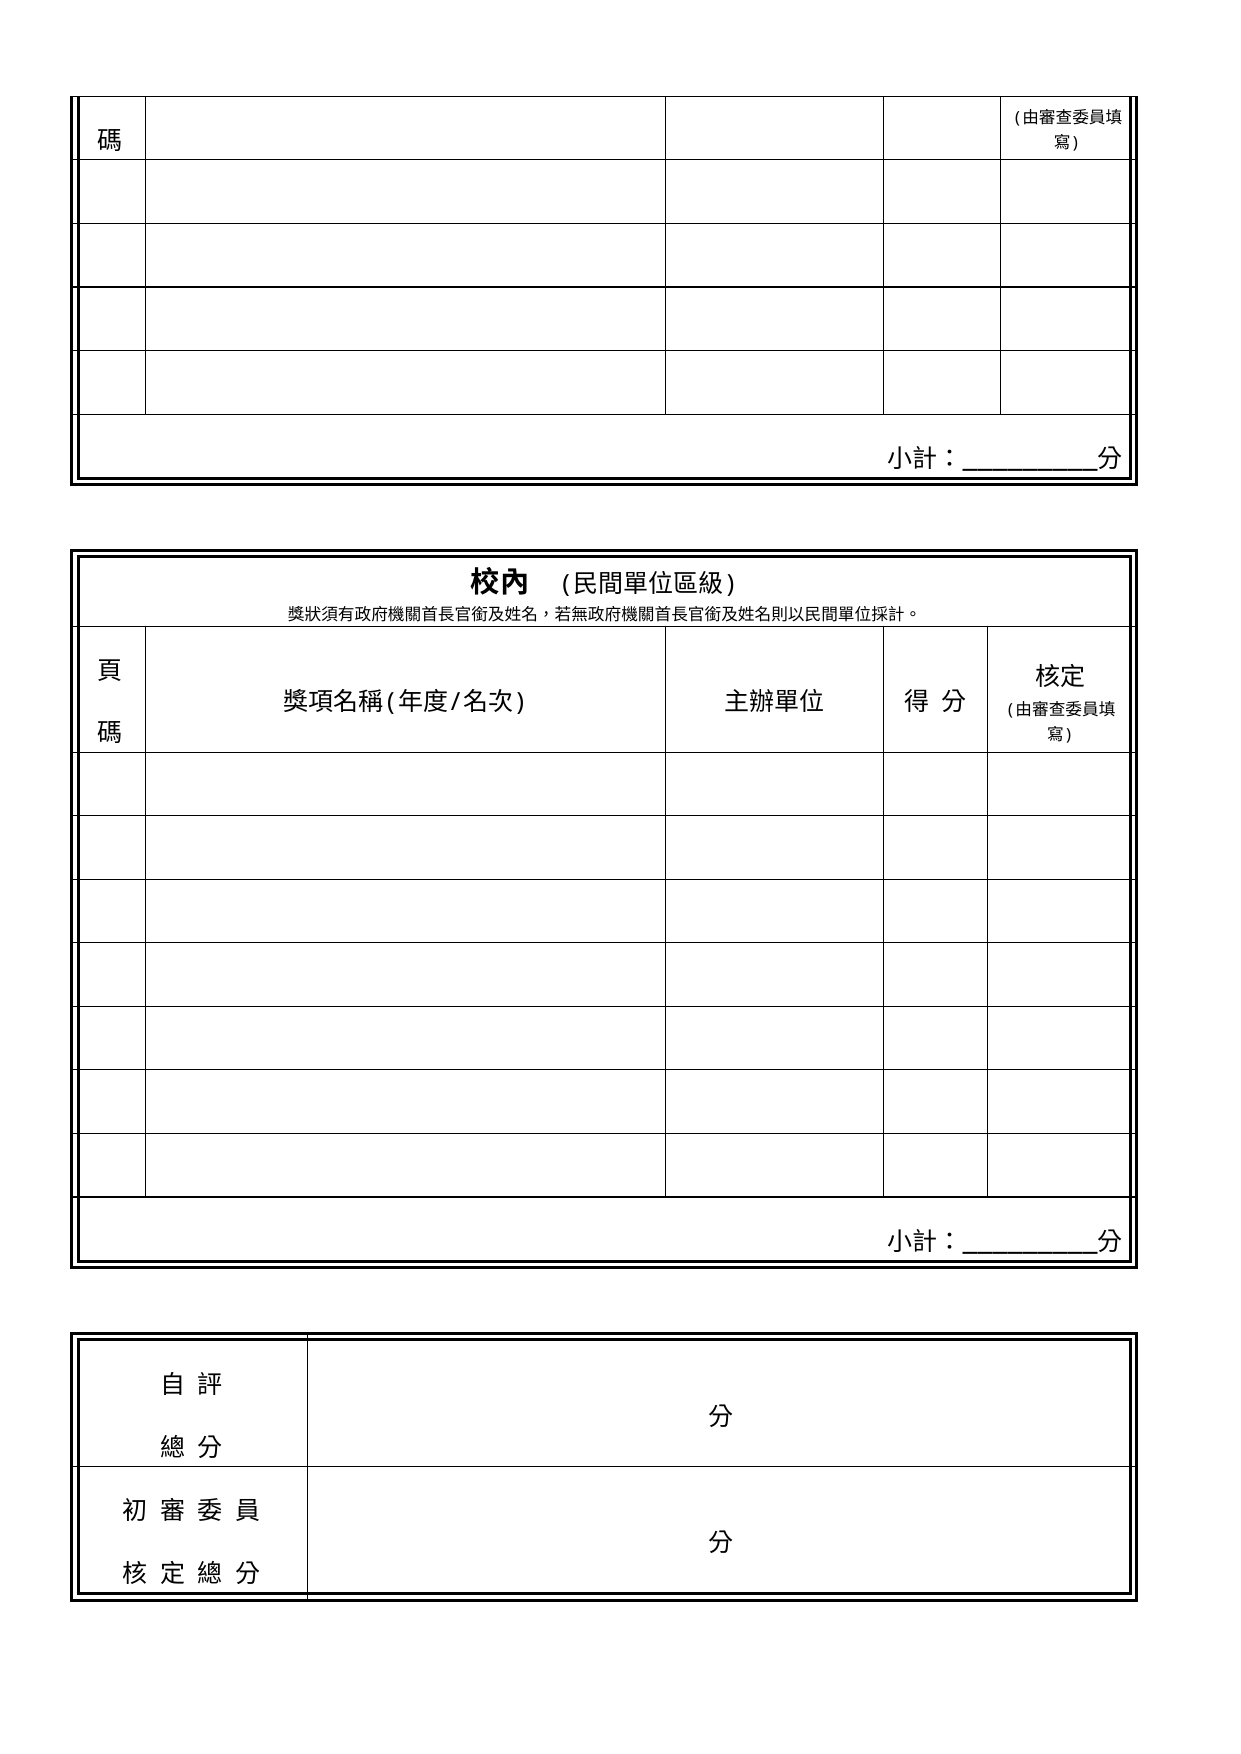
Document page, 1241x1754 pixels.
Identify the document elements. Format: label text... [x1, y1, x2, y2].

table_cell [988, 753, 1129, 815]
table_cell [80, 288, 145, 350]
table_cell [988, 1007, 1129, 1069]
table_cell [884, 97, 1000, 159]
table_cell [146, 351, 665, 413]
table_cell [666, 753, 883, 815]
table_cell [80, 753, 145, 815]
table_cell 分 [308, 1467, 1129, 1592]
table_cell [80, 816, 145, 879]
table_header 自 評 總 分 [75, 1335, 307, 1466]
table_cell [1001, 288, 1129, 350]
table_cell [884, 351, 1000, 413]
table_cell [666, 880, 883, 942]
table_cell [146, 97, 665, 159]
table_cell 碼 [80, 97, 145, 159]
table_cell [146, 224, 665, 286]
table_cell [884, 943, 987, 1006]
table_cell [988, 816, 1129, 879]
table_cell [666, 224, 883, 286]
table_cell [146, 943, 665, 1006]
table_cell [666, 160, 883, 223]
table_cell [884, 753, 987, 815]
table_cell 小計：_________分 [80, 1198, 1129, 1260]
table_cell [666, 1070, 883, 1133]
table_cell 核定 (由審查委員填寫) [988, 627, 1129, 752]
table_cell [666, 816, 883, 879]
table_cell [884, 880, 987, 942]
table_cell [146, 816, 665, 879]
table_cell [988, 1070, 1129, 1133]
table_cell [884, 1007, 987, 1069]
table_cell [80, 1134, 145, 1196]
table_cell [1001, 224, 1129, 286]
table_cell [146, 288, 665, 350]
table_cell 頁碼 [80, 627, 145, 752]
table_cell [146, 1134, 665, 1196]
table_cell [146, 753, 665, 815]
table_cell [80, 224, 145, 286]
table_cell 小計：_________分 [80, 415, 1129, 477]
table_cell [884, 816, 987, 879]
table_cell [666, 351, 883, 413]
table_cell 獎項名稱(年度/名次) [146, 627, 665, 752]
table_cell [80, 160, 145, 223]
table_cell [666, 1134, 883, 1196]
table_cell [666, 1007, 883, 1069]
table_cell [884, 1070, 987, 1133]
table_cell (由審查委員填寫) [1001, 97, 1129, 159]
table_cell [884, 1134, 987, 1196]
table_cell [146, 1070, 665, 1133]
table_cell [1001, 351, 1129, 413]
table_cell [666, 943, 883, 1006]
table_cell [1001, 160, 1129, 223]
table_cell [884, 224, 1000, 286]
table_cell [146, 160, 665, 223]
table_cell [146, 1007, 665, 1069]
table_header 分 [308, 1335, 1133, 1466]
table_cell [884, 160, 1000, 223]
table_cell [80, 351, 145, 413]
table_cell [884, 288, 1000, 350]
table_cell [80, 1007, 145, 1069]
table_header 校內 (民間單位區級) 獎狀須有政府機關首長官銜及姓名，若無政府機關首長官銜及姓名則以民間單位採計。 [75, 552, 1133, 626]
table_cell [988, 1134, 1129, 1196]
table_cell [80, 1070, 145, 1133]
table_cell [80, 943, 145, 1006]
table_cell [666, 97, 883, 159]
table_cell [666, 288, 883, 350]
table_cell 主辦單位 [666, 627, 883, 752]
table_cell 初 審 委 員 核 定 總 分 [80, 1467, 307, 1592]
table_cell [988, 943, 1129, 1006]
table_cell [988, 880, 1129, 942]
table_cell [80, 880, 145, 942]
table_cell 得 分 [884, 627, 987, 752]
table_cell [146, 880, 665, 942]
